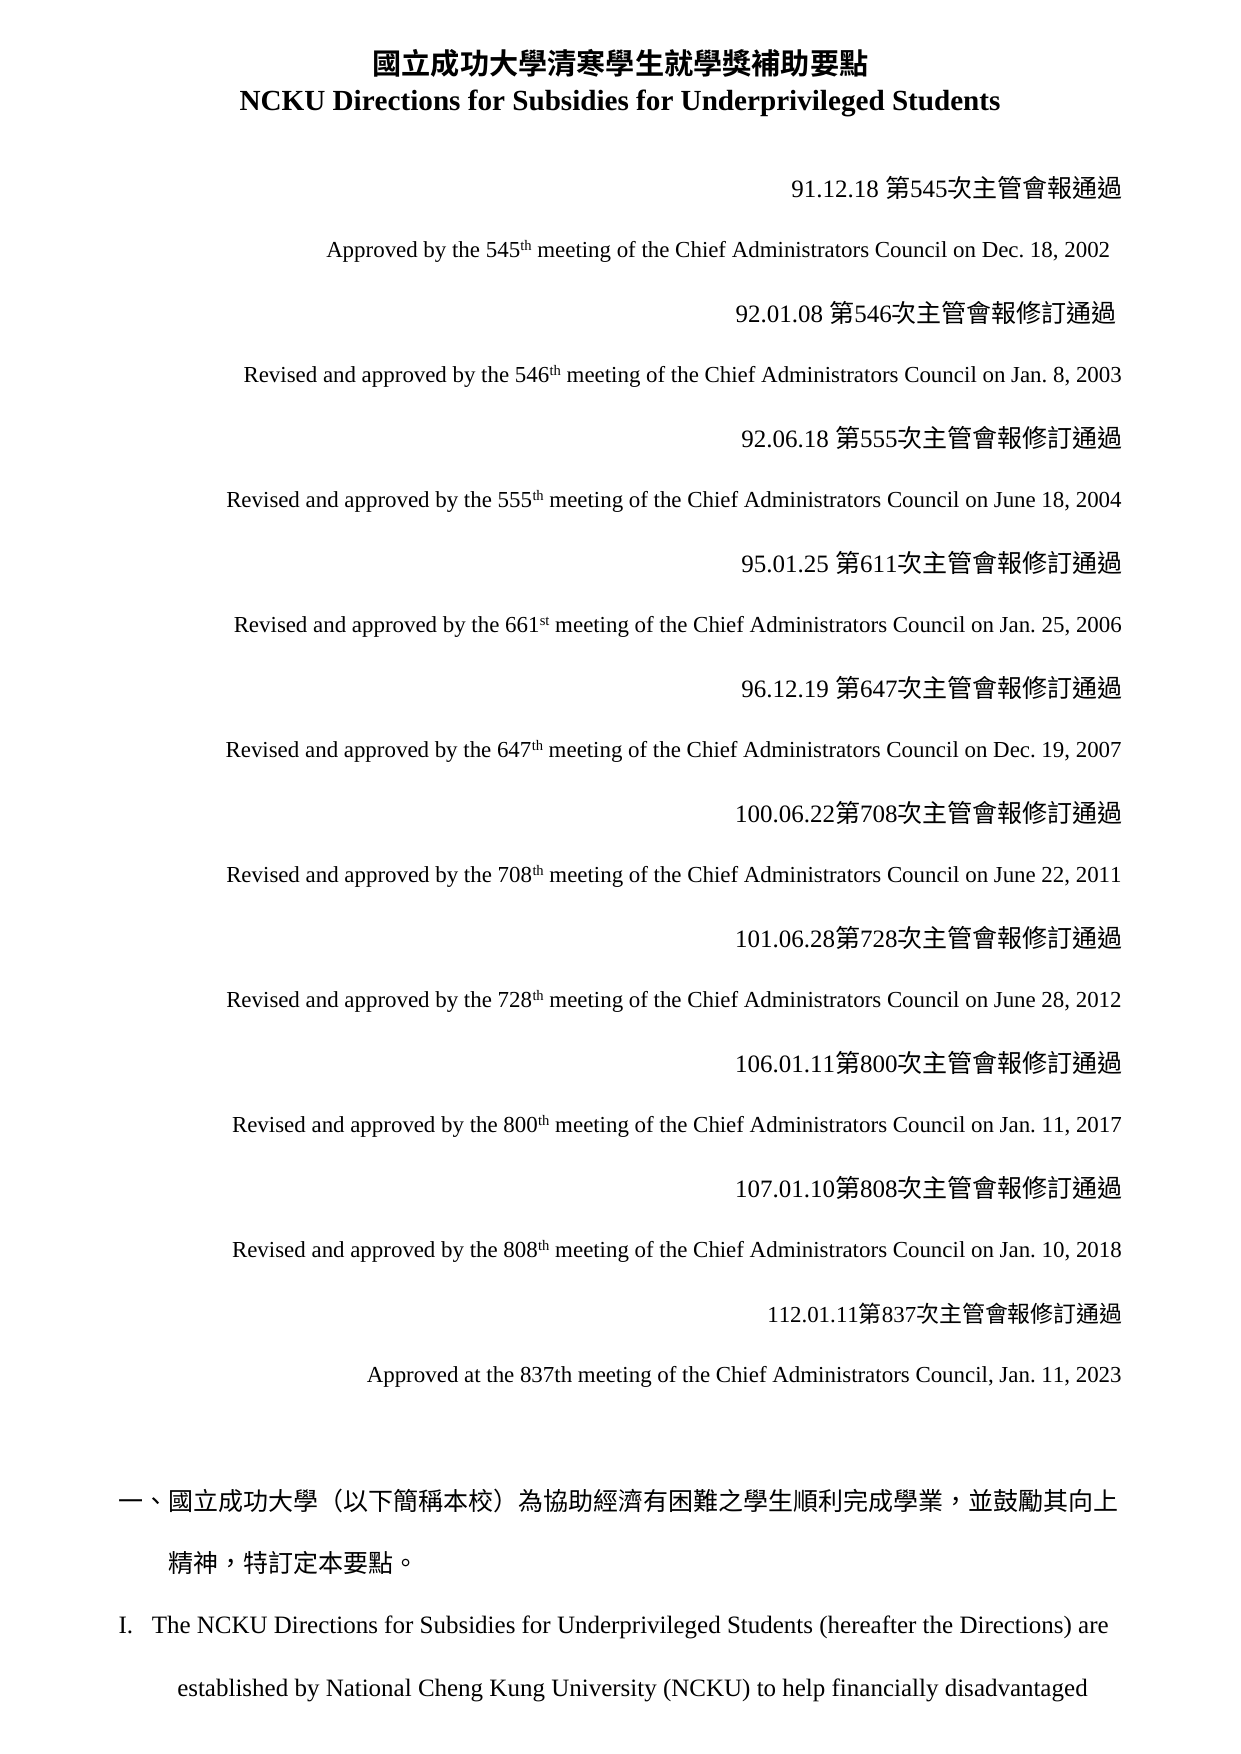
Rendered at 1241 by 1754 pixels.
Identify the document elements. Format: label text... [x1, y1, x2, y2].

text 100.06.22第708次主管會報修訂通過 [118, 770, 1122, 833]
text 92.01.08 第546次主管會報修訂通過 [118, 270, 1122, 333]
text 112.01.11第837次主管會報修訂通過 [118, 1270, 1122, 1333]
text Revised and approved by the 728th meeting of the Chief Administrators Council on June 28, 2012 [118, 958, 1122, 1020]
text Revised and approved by the 708th meeting of the Chief Administrators Council on June 22, 2011 [118, 833, 1122, 895]
text Revised and approved by the 661st meeting of the Chief Administrators Council on Jan. 25, 2006 [118, 583, 1122, 645]
text I. The NCKU Directions for Subsidies for Underprivileged Students (hereafter the Directions) are established by National Cheng Kung University (NCKU) to help financially disadvantaged [118, 1583, 1122, 1708]
text 107.01.10第808次主管會報修訂通過 [118, 1145, 1122, 1208]
text Revised and approved by the 647th meeting of the Chief Administrators Council on Dec. 19, 2007 [118, 708, 1122, 770]
text 96.12.19 第647次主管會報修訂通過 [118, 645, 1122, 708]
text Revised and approved by the 800th meeting of the Chief Administrators Council on Jan. 11, 2017 [118, 1083, 1122, 1145]
text 一、國立成功大學（以下簡稱本校）為協助經濟有困難之學生順利完成學業，並鼓勵其向上精神，特訂定本要點。 [118, 1458, 1122, 1583]
text Revised and approved by the 808th meeting of the Chief Administrators Council on Jan. 10, 2018 [118, 1208, 1122, 1270]
text 106.01.11第800次主管會報修訂通過 [118, 1020, 1122, 1083]
text NCKU Directions for Subsidies for Underprivileged Students [118, 83, 1122, 117]
text Revised and approved by the 555th meeting of the Chief Administrators Council on June 18, 2004 [118, 458, 1122, 520]
text 國立成功大學清寒學生就學獎補助要點 [118, 41, 1122, 83]
text Revised and approved by the 546th meeting of the Chief Administrators Council on Jan. 8, 2003 [118, 333, 1122, 395]
text 95.01.25 第611次主管會報修訂通過 [118, 520, 1122, 583]
text Approved by the 545th meeting of the Chief Administrators Council on Dec. 18, 2002 [118, 208, 1122, 270]
text 92.06.18 第555次主管會報修訂通過 [118, 395, 1122, 458]
text 91.12.18 第545次主管會報通過 [118, 145, 1122, 208]
text Approved at the 837th meeting of the Chief Administrators Council, Jan. 11, 2023 [118, 1333, 1122, 1395]
text 101.06.28第728次主管會報修訂通過 [118, 895, 1122, 958]
